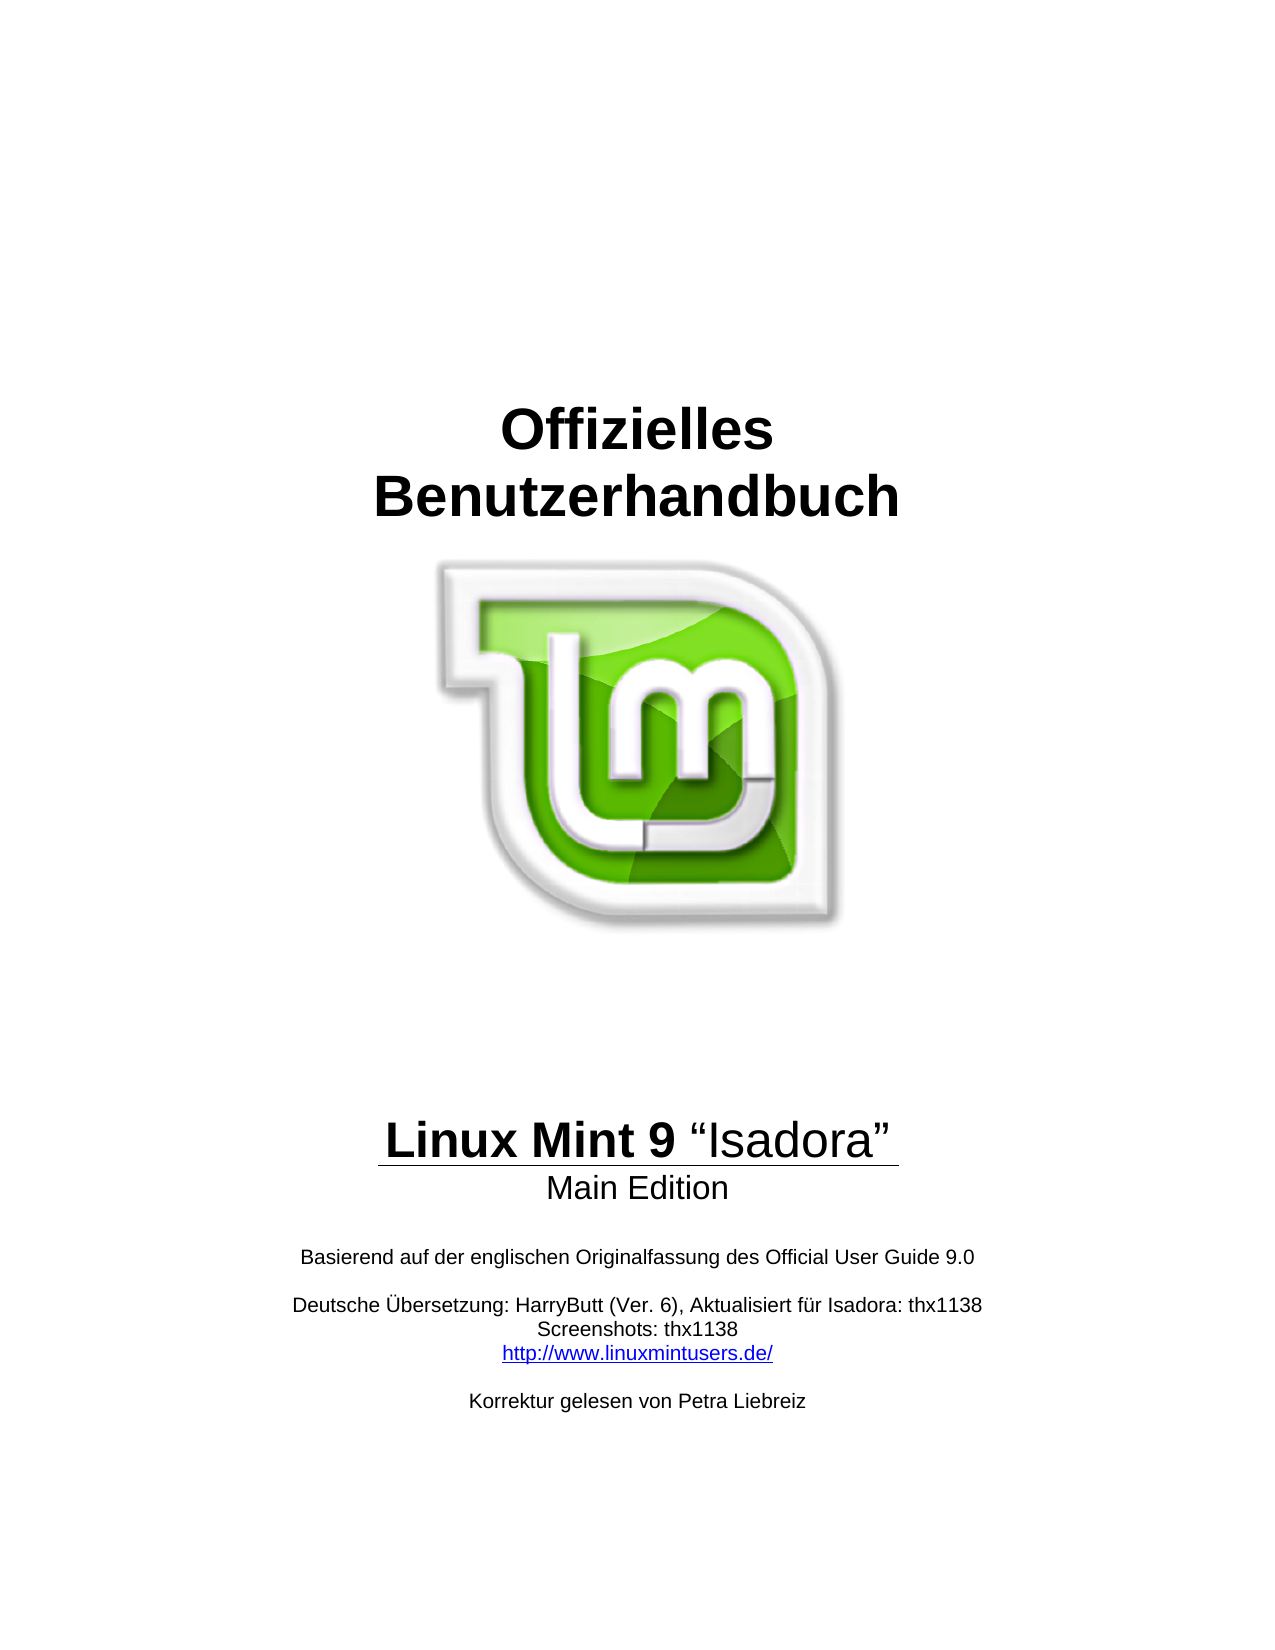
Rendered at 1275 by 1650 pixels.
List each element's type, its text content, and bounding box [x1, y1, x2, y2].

text Korrektur gelesen von Petra Liebreiz [187, 1389, 1087, 1413]
text Benutzerhandbuch [187, 462, 1087, 529]
text Basierend auf der englischen Originalfassung des Official User Guide 9.0 [187, 1245, 1087, 1269]
text Screenshots: thx1138 [187, 1317, 1087, 1341]
text Offizielles [187, 395, 1087, 462]
text Linux Mint 9 “Isadora” Main Edition [187, 1111, 1087, 1207]
text Deutsche Übersetzung: HarryButt (Ver. 6), Aktualisiert für Isadora: thx1138 [187, 1293, 1087, 1317]
text http://www.linuxmintusers.de/ [187, 1341, 1087, 1365]
picture [425, 529, 850, 958]
